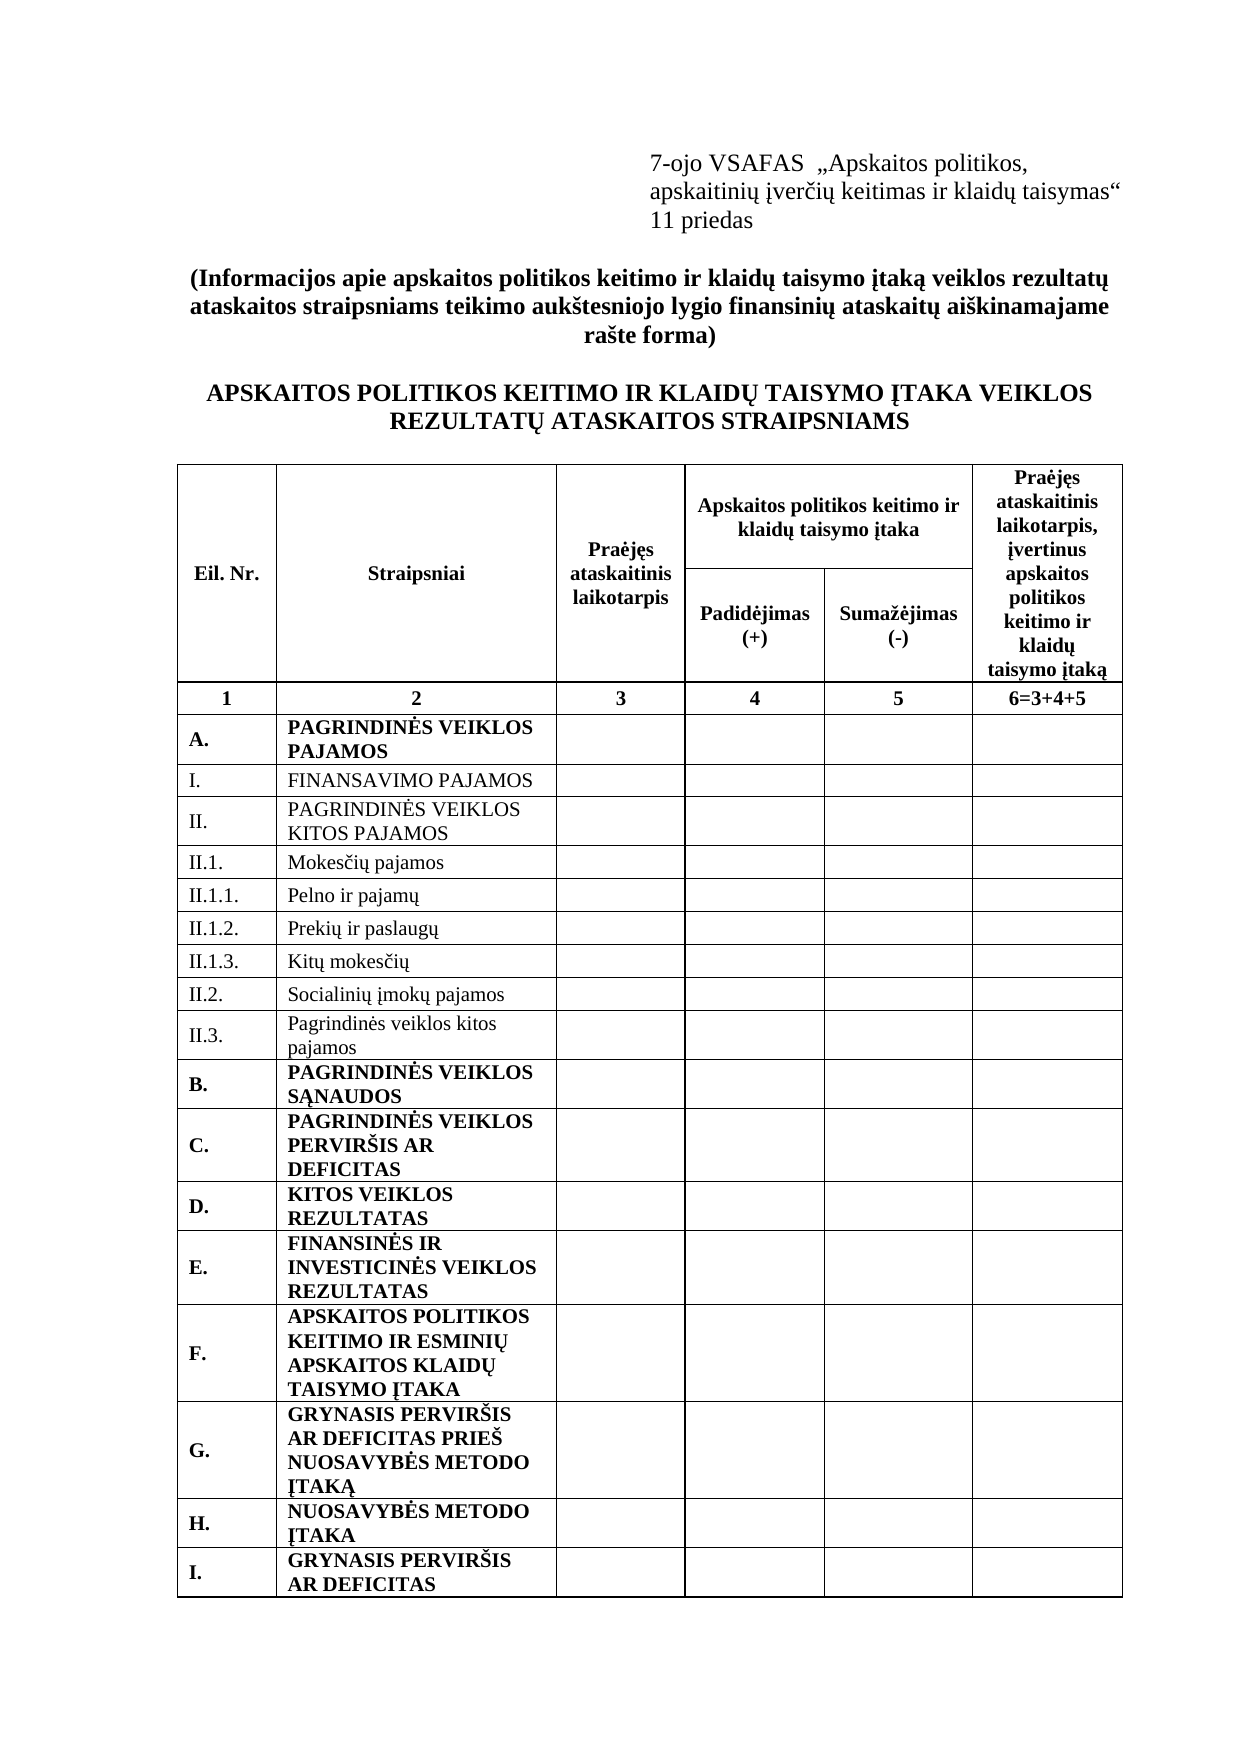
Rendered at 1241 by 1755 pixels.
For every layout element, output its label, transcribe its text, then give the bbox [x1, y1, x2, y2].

table_cell [686, 879, 824, 911]
table_cell [973, 978, 1122, 1009]
table_cell [686, 1548, 824, 1596]
table_cell E. [178, 1231, 276, 1303]
table_cell [686, 797, 824, 845]
table_cell 2 [277, 683, 556, 714]
table_cell Sumažėjimas (-) [825, 569, 972, 681]
table_cell PAGRINDINĖS VEIKLOS KITOS PAJAMOS [277, 797, 556, 845]
text APSKAITOS POLITIKOS KEITIMO IR KLAIDŲ TAISYMO ĮTAKA VEIKLOS REZULTATŲ ATASKAITOS STRAIPSNIAMS [177, 378, 1122, 435]
table_cell C. [178, 1109, 276, 1181]
table_cell [557, 1060, 684, 1108]
table_cell [973, 715, 1122, 763]
table_cell [825, 912, 972, 944]
table_cell II. [178, 797, 276, 845]
table_cell [557, 846, 684, 878]
table_cell A. [178, 715, 276, 763]
table_cell [557, 1499, 684, 1547]
table_cell [686, 1402, 824, 1498]
table_cell GRYNASIS PERVIRŠIS AR DEFICITAS [277, 1548, 556, 1596]
table_cell [973, 1182, 1122, 1230]
table_cell [686, 1011, 824, 1059]
table_cell [825, 978, 972, 1009]
table_cell Socialinių įmokų pajamos [277, 978, 556, 1009]
table_cell [557, 879, 684, 911]
table_cell [973, 1548, 1122, 1596]
table_cell [557, 1109, 684, 1181]
table_cell [825, 945, 972, 977]
table_cell [557, 912, 684, 944]
table_cell [557, 765, 684, 796]
table_cell PAGRINDINĖS VEIKLOS SĄNAUDOS [277, 1060, 556, 1108]
table_cell [973, 765, 1122, 796]
table_cell [825, 765, 972, 796]
table_cell FINANSINĖS IR INVESTICINĖS VEIKLOS REZULTATAS [277, 1231, 556, 1303]
table_cell [686, 978, 824, 1009]
text 11 priedas [649, 205, 1122, 234]
table_cell [825, 1060, 972, 1108]
table_cell [825, 846, 972, 878]
table_cell Kitų mokesčių [277, 945, 556, 977]
table_cell [686, 765, 824, 796]
table_cell [973, 846, 1122, 878]
table_cell [557, 1402, 684, 1498]
table_cell [686, 715, 824, 763]
table_cell 4 [686, 683, 824, 714]
table_cell F. [178, 1305, 276, 1401]
table_cell [686, 912, 824, 944]
table_cell H. [178, 1499, 276, 1547]
table_cell FINANSAVIMO PAJAMOS [277, 765, 556, 796]
table_cell [686, 1109, 824, 1181]
table_cell [557, 1305, 684, 1401]
table_cell 1 [178, 683, 276, 714]
table_cell I. [178, 765, 276, 796]
table_cell [557, 1011, 684, 1059]
table_cell PAGRINDINĖS VEIKLOS PAJAMOS [277, 715, 556, 763]
table_cell [825, 715, 972, 763]
table_cell [973, 879, 1122, 911]
table_cell II.1.3. [178, 945, 276, 977]
table_cell [825, 1231, 972, 1303]
table_cell B. [178, 1060, 276, 1108]
table_cell 6=3+4+5 [973, 683, 1122, 714]
table_cell Mokesčių pajamos [277, 846, 556, 878]
table_cell [686, 945, 824, 977]
table_cell [825, 1182, 972, 1230]
table_cell [825, 1305, 972, 1401]
table_cell [557, 797, 684, 845]
text (Informacijos apie apskaitos politikos keitimo ir klaidų taisymo įtaką veiklos rezultatų ataskaitos straipsniams teikimo aukštesniojo lygio finansinių ataskaitų aiškinamajame rašte forma) [177, 263, 1122, 349]
table_header Apskaitos politikos keitimo ir klaidų taisymo įtaka [686, 465, 972, 568]
table_cell [825, 1499, 972, 1547]
table_cell 3 [557, 683, 684, 714]
table_cell [973, 1231, 1122, 1303]
table_cell [973, 1109, 1122, 1181]
table_cell [557, 945, 684, 977]
table_cell Padidėjimas (+) [686, 569, 824, 681]
table_cell [825, 1011, 972, 1059]
table_cell [825, 879, 972, 911]
table_cell [557, 1182, 684, 1230]
table_cell [825, 797, 972, 845]
table_cell II.1.2. [178, 912, 276, 944]
table_cell [557, 715, 684, 763]
table_cell [686, 846, 824, 878]
table_cell [973, 1402, 1122, 1498]
table_cell Prekių ir paslaugų [277, 912, 556, 944]
table_cell I. [178, 1548, 276, 1596]
table_cell [825, 1548, 972, 1596]
table_cell II.1. [178, 846, 276, 878]
table_cell APSKAITOS POLITIKOS KEITIMO IR ESMINIŲ APSKAITOS KLAIDŲ TAISYMO ĮTAKA [277, 1305, 556, 1401]
table_cell [973, 912, 1122, 944]
table_cell [973, 1305, 1122, 1401]
table_cell [557, 978, 684, 1009]
table_cell PAGRINDINĖS VEIKLOS PERVIRŠIS AR DEFICITAS [277, 1109, 556, 1181]
table_cell [686, 1231, 824, 1303]
table_cell Pagrindinės veiklos kitos pajamos [277, 1011, 556, 1059]
table_cell [686, 1499, 824, 1547]
table_cell [973, 1499, 1122, 1547]
table_cell [973, 1060, 1122, 1108]
table_cell D. [178, 1182, 276, 1230]
table_cell II.1.1. [178, 879, 276, 911]
table_cell [825, 1109, 972, 1181]
table_header Straipsniai [277, 465, 556, 681]
text apskaitinių įverčių keitimas ir klaidų taisymas“ [649, 176, 1122, 205]
table_cell II.3. [178, 1011, 276, 1059]
text 7-ojo VSAFAS „Apskaitos politikos, [649, 148, 1122, 176]
table_cell GRYNASIS PERVIRŠIS AR DEFICITAS PRIEŠ NUOSAVYBĖS METODO ĮTAKĄ [277, 1402, 556, 1498]
table_cell [973, 945, 1122, 977]
table_cell [973, 797, 1122, 845]
table_cell [825, 1402, 972, 1498]
table_header Eil. Nr. [178, 465, 276, 681]
table_cell G. [178, 1402, 276, 1498]
table_cell [686, 1182, 824, 1230]
table_cell II.2. [178, 978, 276, 1009]
table_header Praėjęs ataskaitinis laikotarpis, įvertinus apskaitos politikos keitimo ir klaidų taisymo įtaką [973, 465, 1122, 681]
table_cell [686, 1060, 824, 1108]
table_cell 5 [825, 683, 972, 714]
table_cell NUOSAVYBĖS METODO ĮTAKA [277, 1499, 556, 1547]
table_cell [557, 1231, 684, 1303]
table_cell KITOS VEIKLOS REZULTATAS [277, 1182, 556, 1230]
table_cell Pelno ir pajamų [277, 879, 556, 911]
table_cell [557, 1548, 684, 1596]
table_cell [686, 1305, 824, 1401]
table_cell [973, 1011, 1122, 1059]
table_header Praėjęs ataskaitinis laikotarpis [557, 465, 684, 681]
